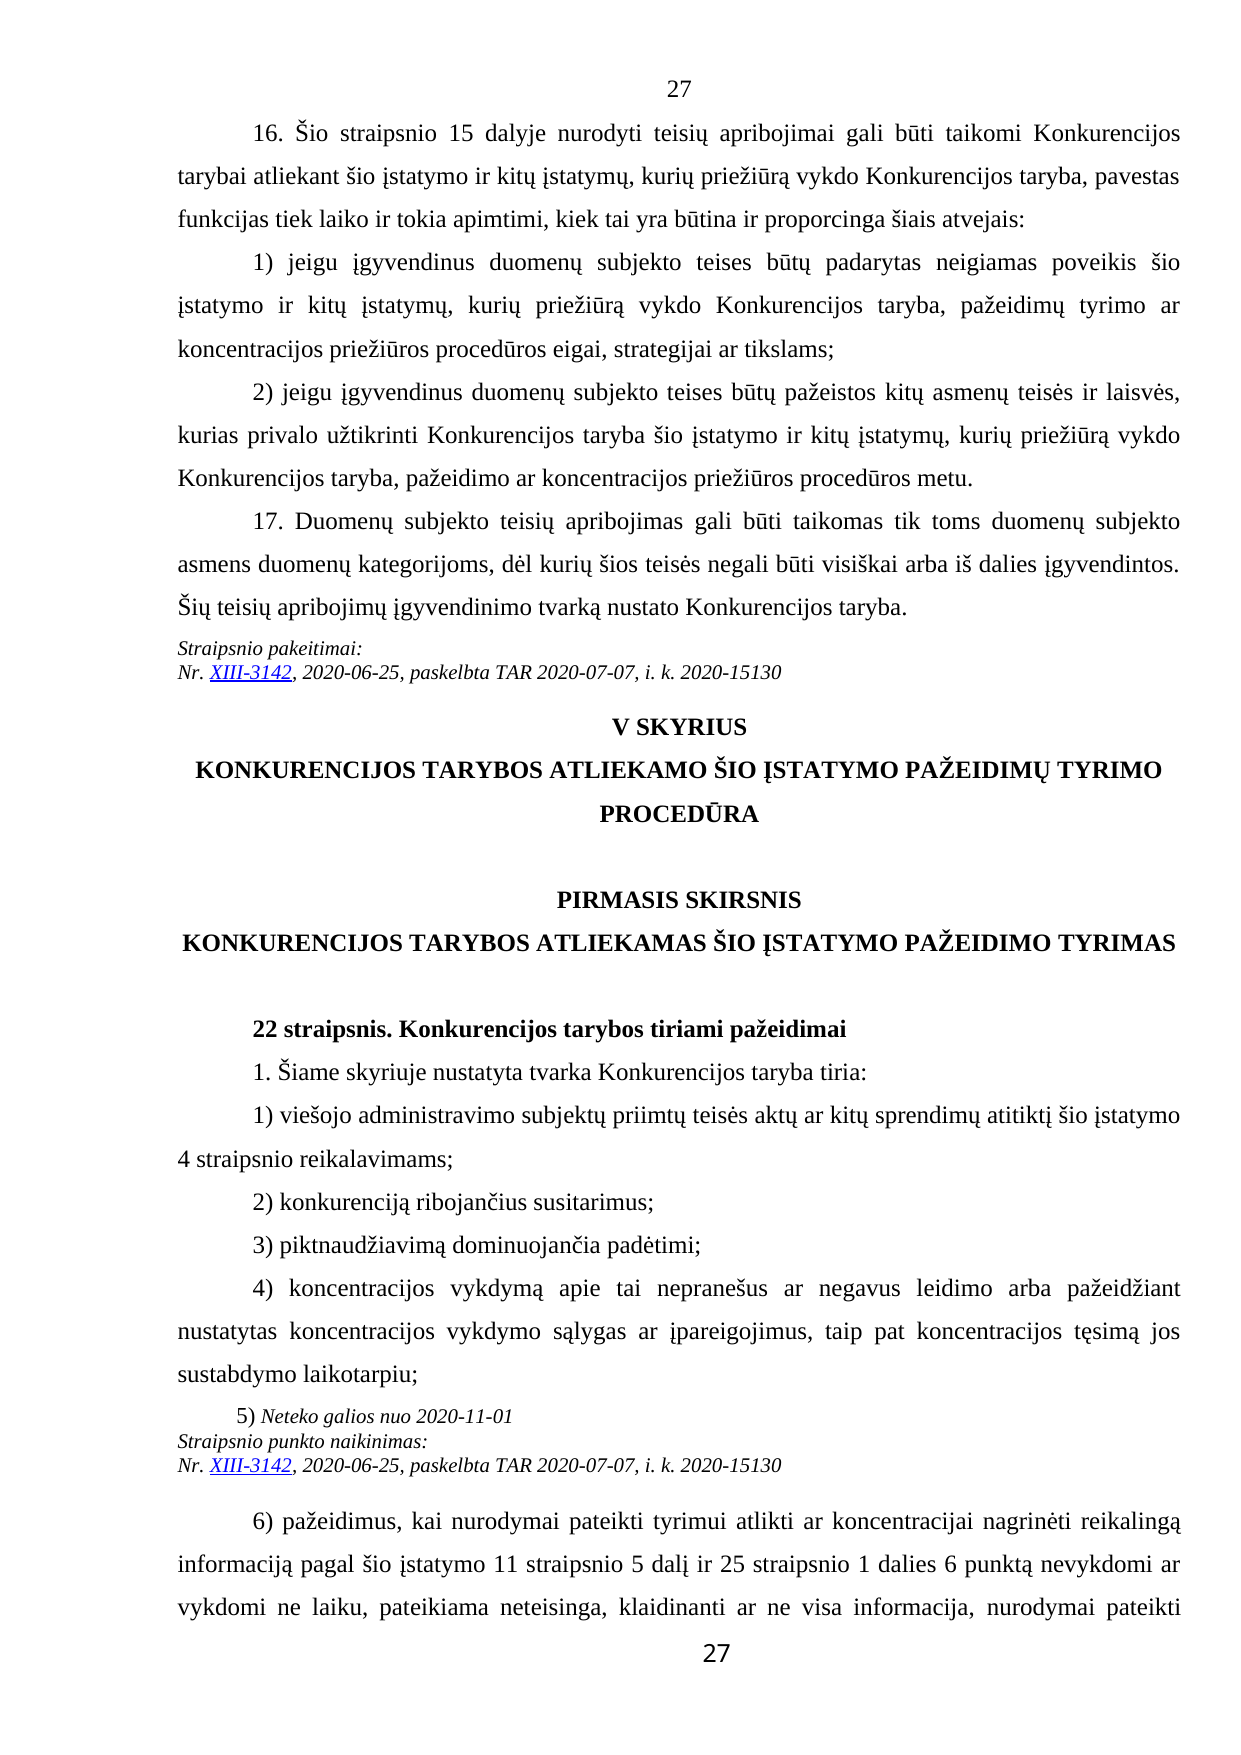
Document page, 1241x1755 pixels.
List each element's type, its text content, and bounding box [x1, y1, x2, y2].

text KONKURENCIJOS TARYBOS ATLIEKAMO ŠIO ĮSTATYMO PAŽEIDIMŲ TYRIMO PROCEDŪRA [177, 756, 1181, 827]
text 1) jeigu įgyvendinus duomenų subjekto teises būtų padarytas neigiamas poveikis šio įstatymo ir kitų įstatymų, kurių priežiūrą vykdo Konkurencijos taryba, pažeidimų tyrimo ar koncentracijos priežiūros procedūros eigai, strategijai ar tikslams; [177, 247, 1181, 362]
text V SKYRIUS [177, 712, 1181, 741]
text 17. Duomenų subjekto teisių apribojimas gali būti taikomas tik toms duomenų subjekto asmens duomenų kategorijoms, dėl kurių šios teisės negali būti visiškai arba iš dalies įgyvendintos. Šių teisių apribojimų įgyvendinimo tvarką nustato Konkurencijos taryba. [177, 506, 1181, 621]
text 1. Šiame skyriuje nustatyta tvarka Konkurencijos taryba tiria: [177, 1057, 1181, 1086]
text 3) piktnaudžiavimą dominuojančia padėtimi; [177, 1230, 1181, 1259]
text 16. Šio straipsnio 15 dalyje nurodyti teisių apribojimai gali būti taikomi Konkurencijos tarybai atliekant šio įstatymo ir kitų įstatymų, kurių priežiūrą vykdo Konkurencijos taryba, pavestas funkcijas tiek laiko ir tokia apimtimi, kiek tai yra būtina ir proporcinga šiais atvejais: [177, 118, 1181, 233]
text 5) Neteko galios nuo 2020-11-01 [177, 1402, 1181, 1429]
text Straipsnio punkto naikinimas: [177, 1429, 1181, 1453]
text Straipsnio pakeitimai: [177, 636, 1181, 660]
text 1) viešojo administravimo subjektų priimtų teisės aktų ar kitų sprendimų atitiktį šio įstatymo 4 straipsnio reikalavimams; [177, 1101, 1181, 1172]
text Nr. XIII-3142, 2020-06-25, paskelbta TAR 2020-07-07, i. k. 2020-15130 [177, 660, 1181, 684]
text 6) pažeidimus, kai nurodymai pateikti tyrimui atlikti ar koncentracijai nagrinėti reikalingą informaciją pagal šio įstatymo 11 straipsnio 5 dalį ir 25 straipsnio 1 dalies 6 punktą nevykdomi ar vykdomi ne laiku, pateikiama neteisinga, klaidinanti ar ne visa informacija, nurodymai pateikti [177, 1506, 1181, 1621]
text 2) jeigu įgyvendinus duomenų subjekto teises būtų pažeistos kitų asmenų teisės ir laisvės, kurias privalo užtikrinti Konkurencijos taryba šio įstatymo ir kitų įstatymų, kurių priežiūrą vykdo Konkurencijos taryba, pažeidimo ar koncentracijos priežiūros procedūros metu. [177, 377, 1181, 492]
text KONKURENCIJOS TARYBOS ATLIEKAMAS ŠIO ĮSTATYMO PAŽEIDIMO TYRIMAS [177, 928, 1181, 957]
text Nr. XIII-3142, 2020-06-25, paskelbta TAR 2020-07-07, i. k. 2020-15130 [177, 1453, 1181, 1477]
text PIRMASIS SKIRSNIS [177, 885, 1181, 914]
text 2) konkurenciją ribojančius susitarimus; [177, 1187, 1181, 1216]
text 22 straipsnis. Konkurencijos tarybos tiriami pažeidimai [177, 1014, 1181, 1043]
text 4) koncentracijos vykdymą apie tai nepranešus ar negavus leidimo arba pažeidžiant nustatytas koncentracijos vykdymo sąlygas ar įpareigojimus, taip pat koncentracijos tęsimą jos sustabdymo laikotarpiu; [177, 1273, 1181, 1388]
